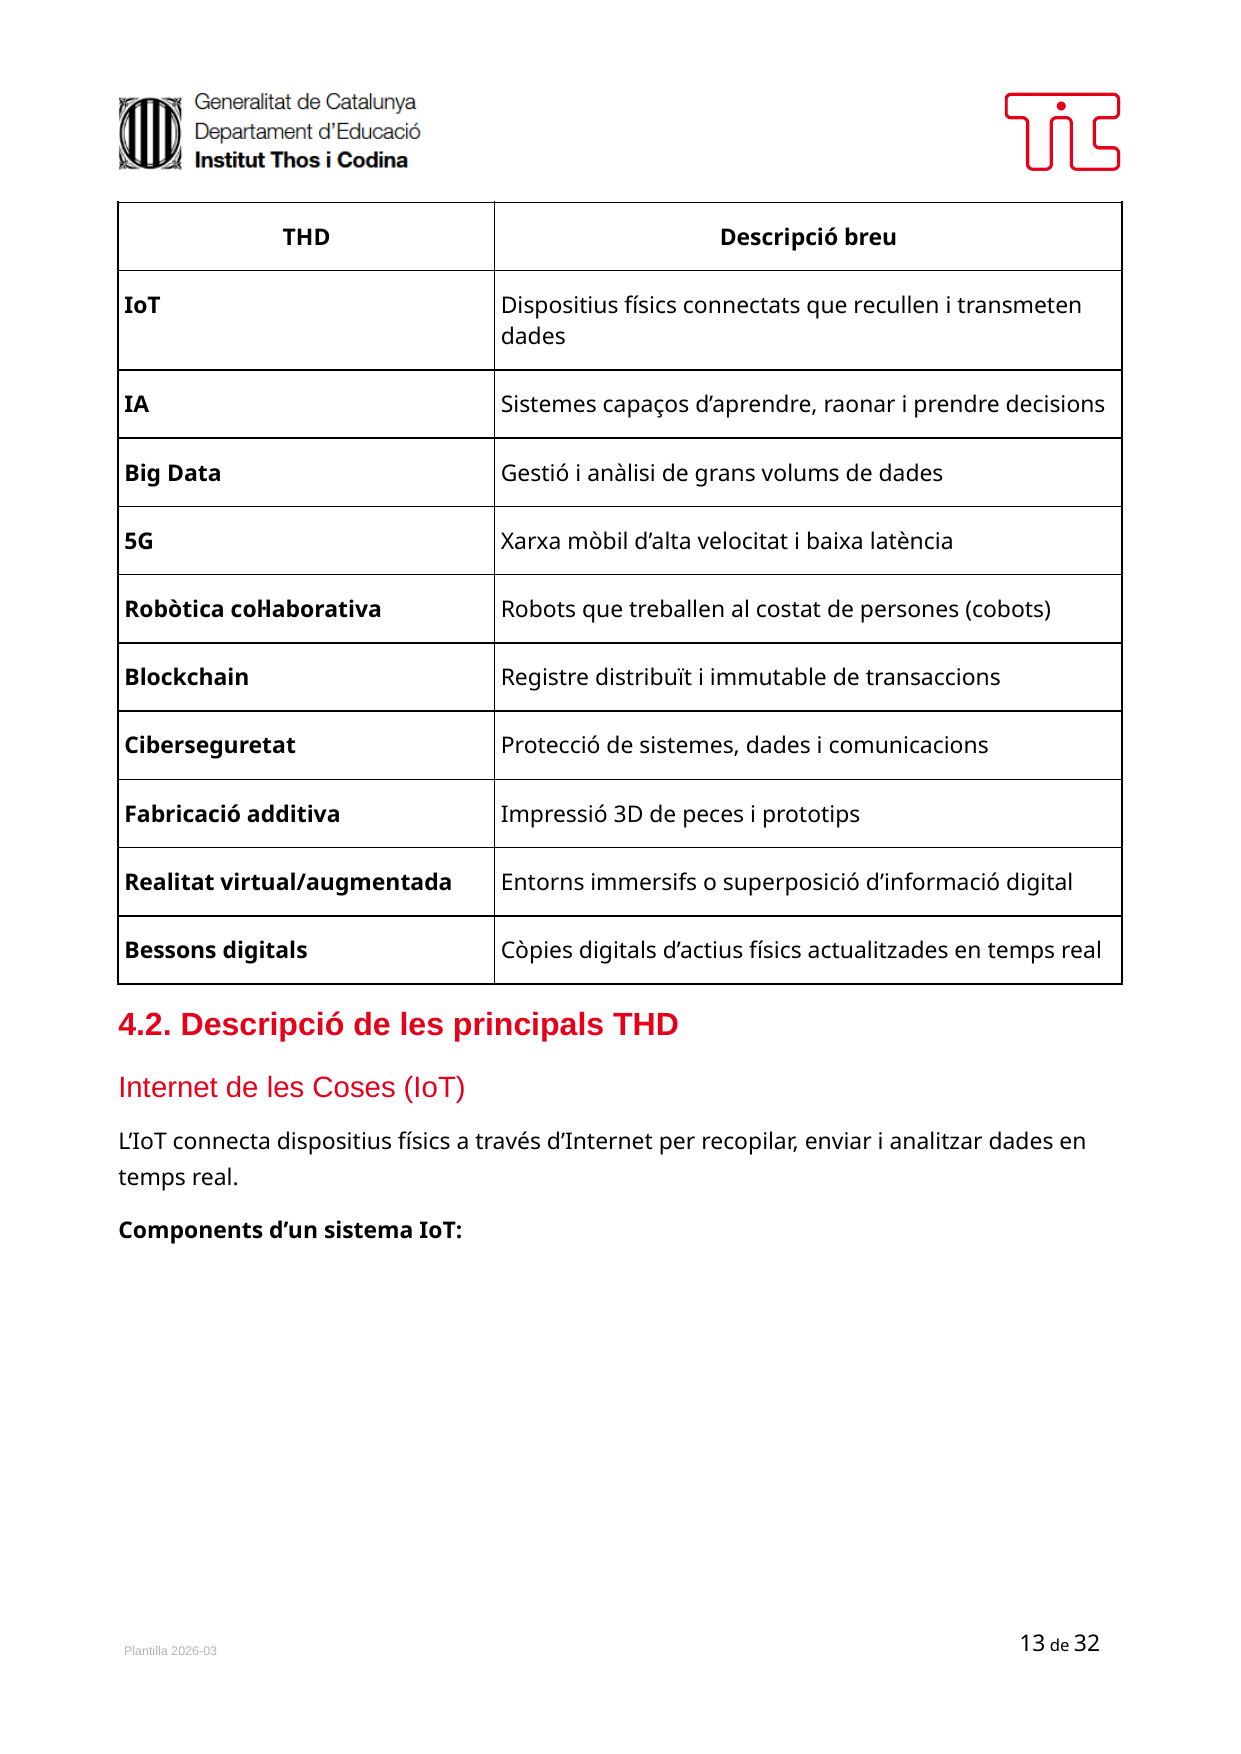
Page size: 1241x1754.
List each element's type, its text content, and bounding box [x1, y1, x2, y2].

table_cell Xarxa mòbil d’alta velocitat i baixa latència [495, 507, 1121, 574]
table_cell Gestió i anàlisi de grans volums de dades [495, 439, 1121, 506]
table_header THD [119, 203, 494, 269]
table_cell Ciberseguretat [119, 712, 494, 778]
table_cell Registre distribuït i immutable de transaccions [495, 644, 1121, 710]
table_cell Blockchain [119, 644, 494, 710]
subtitle Internet de les Coses (IoT) [118, 1069, 1122, 1103]
table_cell Fabricació additiva [119, 780, 494, 847]
text Components d’un sistema IoT: [118, 1214, 1122, 1245]
table_cell Robòtica col·laborativa [119, 575, 494, 642]
table_cell 5G [119, 507, 494, 574]
subtitle 4.2. Descripció de les principals THD [118, 1006, 1122, 1042]
table_cell Entorns immersifs o superposició d’informació digital [495, 848, 1121, 915]
text L’IoT connecta dispositius físics a través d’Internet per recopilar, enviar i analitzar dades en temps real. [118, 1124, 1122, 1192]
table_cell Protecció de sistemes, dades i comunicacions [495, 712, 1121, 778]
picture [118, 92, 422, 171]
table_cell Dispositius físics connectats que recullen i transmeten dades [495, 271, 1121, 369]
table_cell Impressió 3D de peces i prototips [495, 780, 1121, 847]
table_cell IA [119, 371, 494, 437]
table_cell Big Data [119, 439, 494, 506]
table_cell Realitat virtual/augmentada [119, 848, 494, 915]
table_header Descripció breu [495, 203, 1121, 269]
table_cell Robots que treballen al costat de persones (cobots) [495, 575, 1121, 642]
table_cell IoT [119, 271, 494, 369]
picture [1004, 92, 1123, 171]
table_cell Sistemes capaços d’aprendre, raonar i prendre decisions [495, 371, 1121, 437]
table_cell Còpies digitals d’actius físics actualitzades en temps real [495, 917, 1121, 983]
table_cell Bessons digitals [119, 917, 494, 983]
